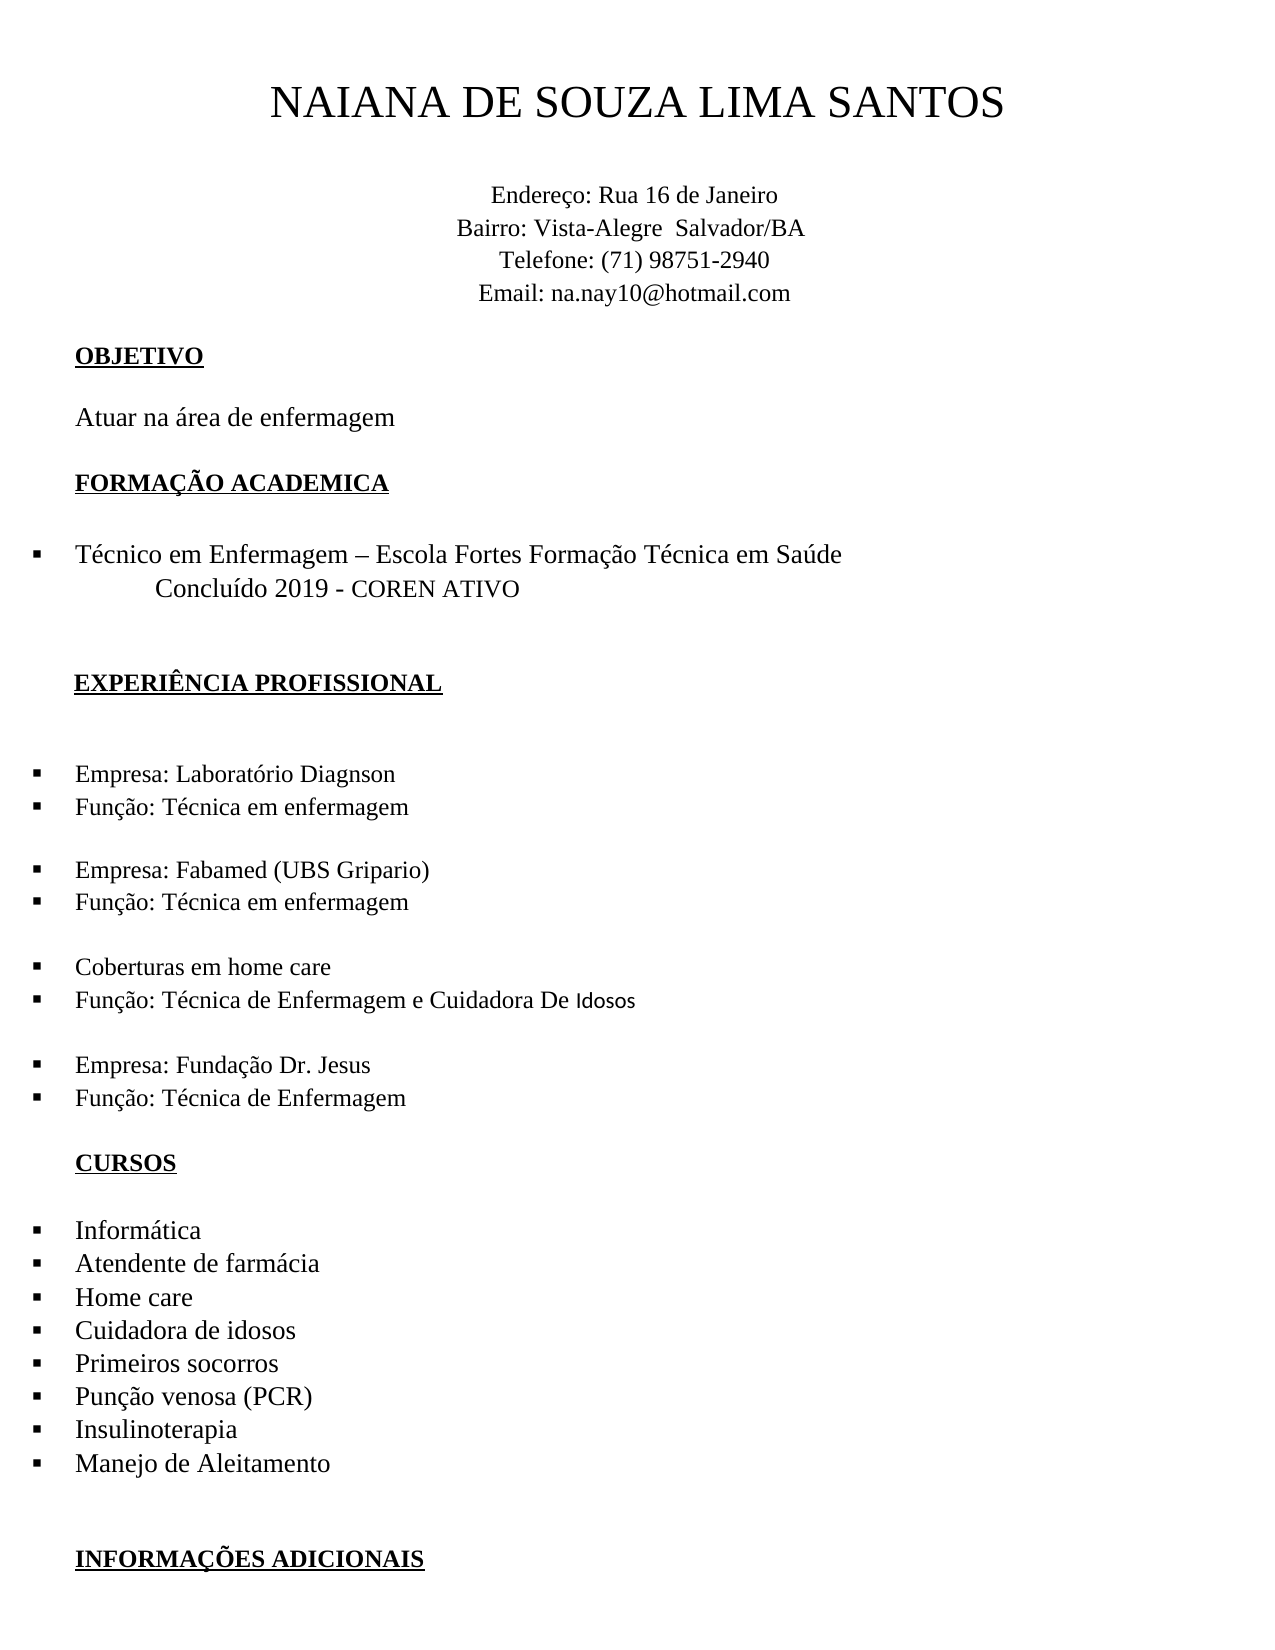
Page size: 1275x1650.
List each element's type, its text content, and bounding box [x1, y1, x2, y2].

text Concluído 2019 - COREN ATIVO [155, 572, 1200, 603]
list Função: Técnica de Enfermagem [31, 1083, 1200, 1112]
list Coberturas em home care [31, 952, 1200, 981]
subtitle OBJETIVO [74, 341, 1200, 370]
list Empresa: Fabamed (UBS Gripario) [31, 855, 1200, 883]
list Insulinoterapia [31, 1414, 1200, 1445]
text Telefone: (71) 98751-2940 [75, 245, 1193, 274]
list Punção venosa (PCR) [31, 1380, 1200, 1412]
list Atendente de farmácia [31, 1247, 1200, 1279]
list Função: Técnica em enfermagem [31, 792, 1200, 821]
subtitle FORMAÇÃO ACADEMICA [74, 468, 1200, 497]
text CURSOS [75, 1148, 1200, 1177]
list Manejo de Aleitamento [31, 1447, 1200, 1478]
list Empresa: Fundação Dr. Jesus [31, 1050, 1200, 1079]
text Bairro: Vista-Alegre Salvador/BA [75, 213, 1193, 241]
list Primeiros socorros [31, 1347, 1200, 1378]
text Endereço: Rua 16 de Janeiro [75, 180, 1193, 209]
text INFORMAÇÕES ADICIONAIS [75, 1544, 1200, 1573]
list Função: Técnica em enfermagem [31, 887, 1200, 916]
text Atuar na área de enfermagem [75, 401, 1200, 432]
list Informática [31, 1214, 1200, 1245]
list Empresa: Laboratório Diagnson [31, 759, 1200, 788]
list Home care [31, 1281, 1200, 1312]
list Cuidadora de idosos [31, 1314, 1200, 1345]
text NAIANA DE SOUZA LIMA SANTOS [75, 75, 1200, 128]
text Email: na.nay10@hotmail.com [75, 278, 1193, 307]
list Técnico em Enfermagem – Escola Fortes Formação Técnica em Saúde [31, 539, 1200, 570]
list Função: Técnica de Enfermagem e Cuidadora De Idosos [31, 985, 1200, 1014]
text EXPERIÊNCIA PROFISSIONAL [73, 668, 1200, 697]
